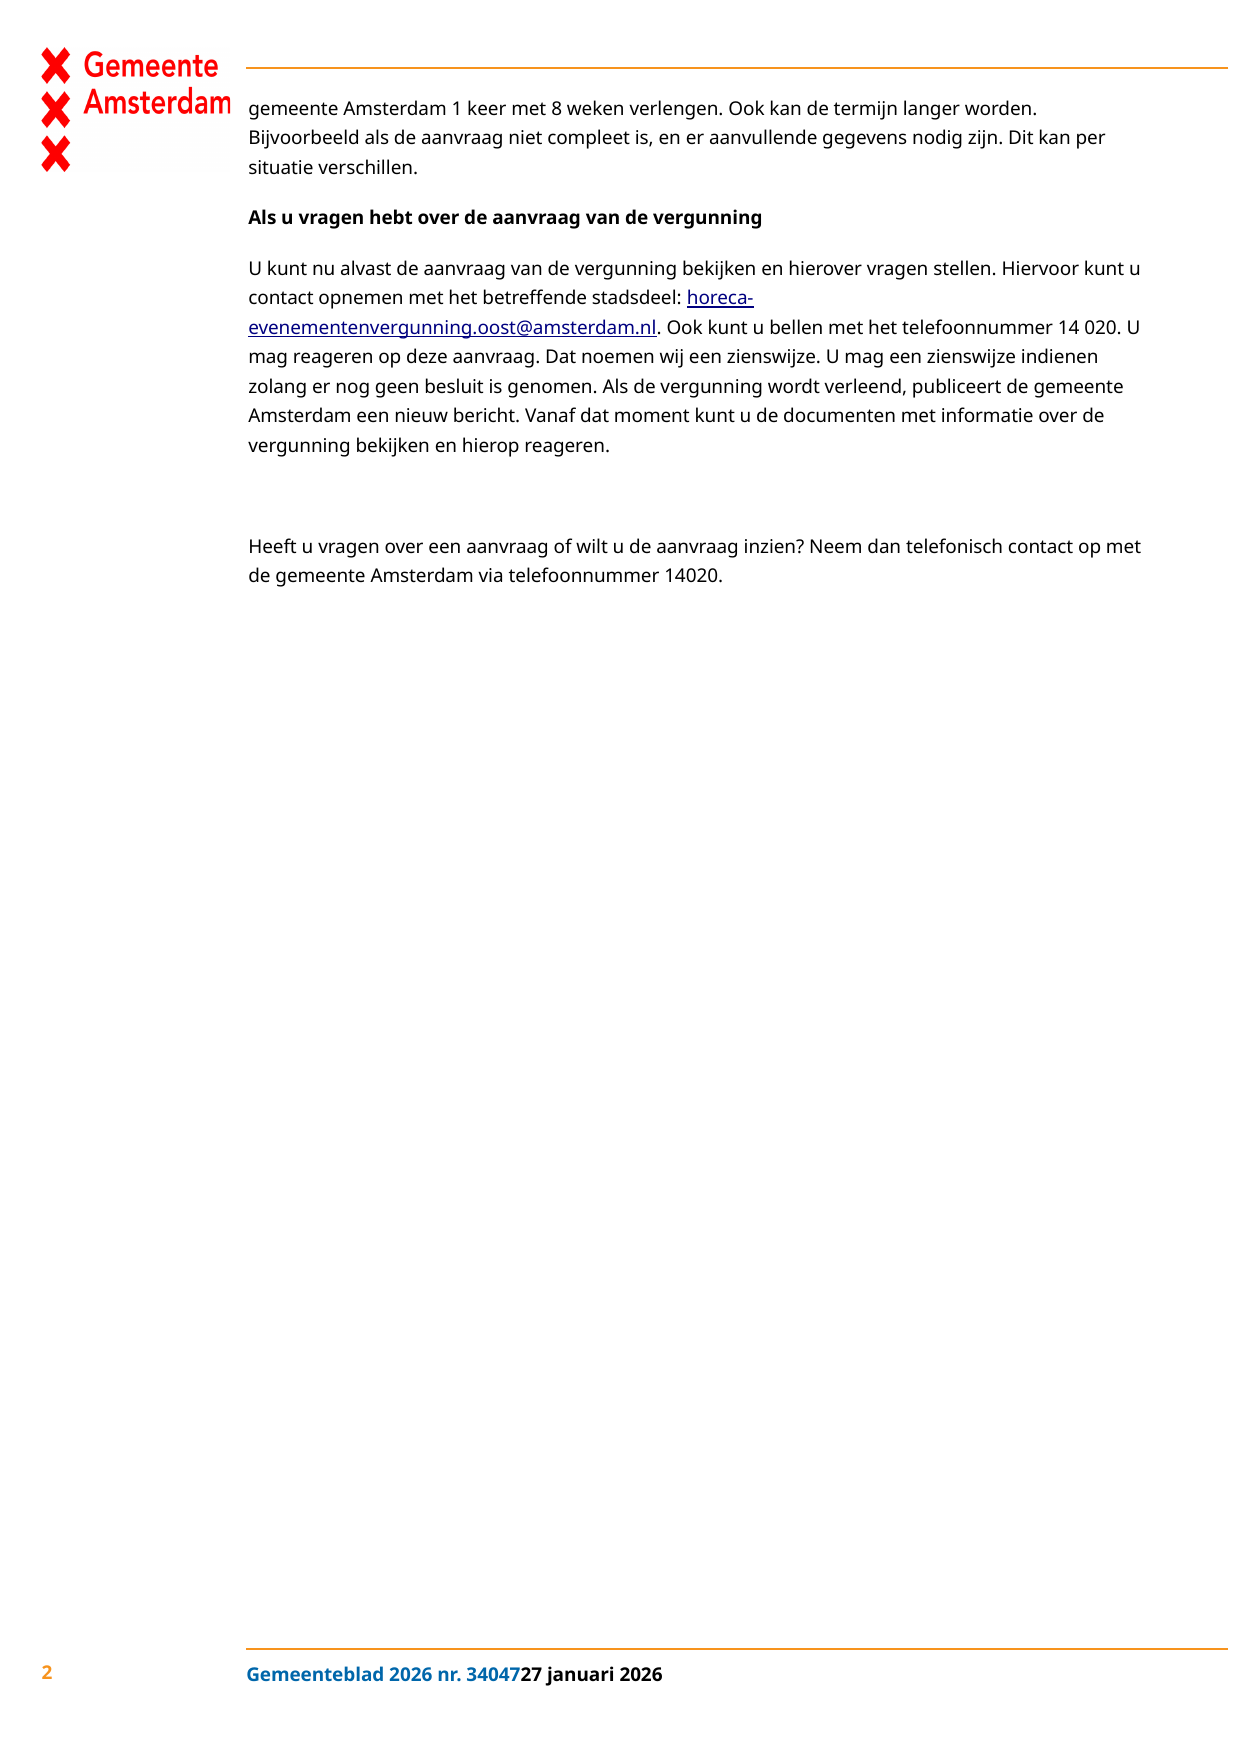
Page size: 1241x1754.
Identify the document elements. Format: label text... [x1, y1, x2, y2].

text Als u vragen hebt over de aanvraag van de vergunning [248, 204, 1152, 230]
text Heeft u vragen over een aanvraag of wilt u de aanvraag inzien? Neem dan telefonisch contact op met de gemeente Amsterdam via telefoonnummer 14020. [248, 533, 1152, 588]
text gemeente Amsterdam 1 keer met 8 weken verlengen. Ook kan de termijn langer worden. Bijvoorbeeld als de aanvraag niet compleet is, en er aanvullende gegevens nodig zijn. Dit kan per situatie verschillen. [248, 95, 1152, 180]
text U kunt nu alvast de aanvraag van de vergunning bekijken en hierover vragen stellen. Hiervoor kunt u contact opnemen met het betreffende stadsdeel: horeca-evenementenvergunning.oost@amsterdam.nl. Ook kunt u bellen met het telefoonnummer 14 020. U mag reageren op deze aanvraag. Dat noemen wij een zienswijze. U mag een zienswijze indienen zolang er nog geen besluit is genomen. Als de vergunning wordt verleend, publiceert de gemeente Amsterdam een nieuw bericht. Vanaf dat moment kunt u de documenten met informatie over de vergunning bekijken en hierop reageren. [248, 255, 1152, 458]
picture [41, 47, 231, 172]
